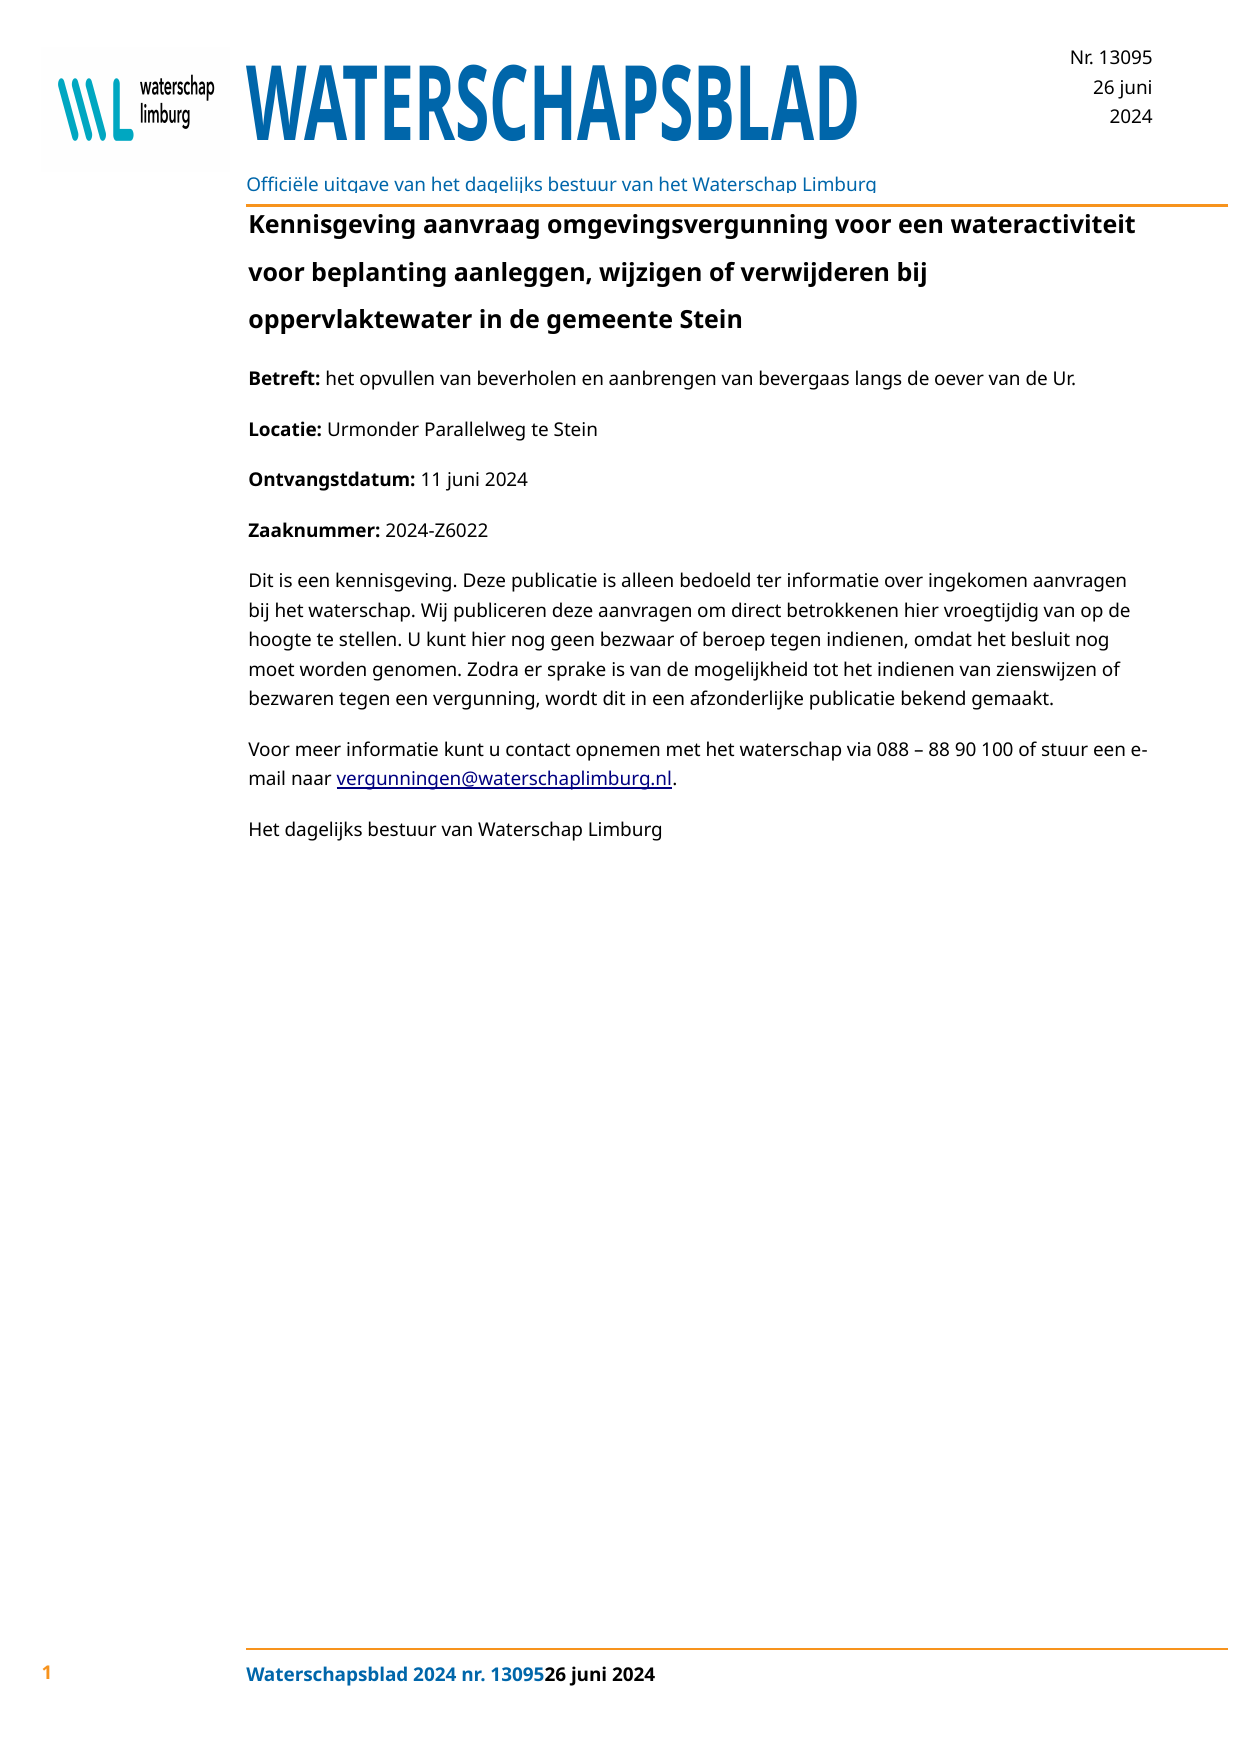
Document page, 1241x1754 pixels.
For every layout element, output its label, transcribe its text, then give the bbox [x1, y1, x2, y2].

text Dit is een kennisgeving. Deze publicatie is alleen bedoeld ter informatie over ingekomen aanvragen bij het waterschap. Wij publiceren deze aanvragen om direct betrokkenen hier vroegtijdig van op de hoogte te stellen. U kunt hier nog geen bezwaar of beroep tegen indienen, omdat het besluit nog moet worden genomen. Zodra er sprake is van de mogelijkheid tot het indienen van zienswijzen of bezwaren tegen een vergunning, wordt dit in een afzonderlijke publicatie bekend gemaakt. [248, 567, 1152, 711]
text Het dagelijks bestuur van Waterschap Limburg [248, 816, 1152, 842]
text Zaaknummer: 2024-Z6022 [248, 517, 1152, 542]
text Locatie: Urmonder Parallelweg te Stein [248, 416, 1152, 442]
text Betreft: het opvullen van beverholen en aanbrengen van bevergaas langs de oever van de Ur. [248, 366, 1152, 391]
text Kennisgeving aanvraag omgevingsvergunning voor een wateractiviteit voor beplanting aanleggen, wijzigen of verwijderen bij oppervlaktewater in de gemeente Stein [248, 207, 1152, 336]
text Voor meer informatie kunt u contact opnemen met het waterschap via 088 – 88 90 100 of stuur een e-mail naar vergunningen@waterschaplimburg.nl. [248, 736, 1152, 791]
text Ontvangstdatum: 11 juni 2024 [248, 466, 1152, 492]
picture [41, 47, 231, 172]
